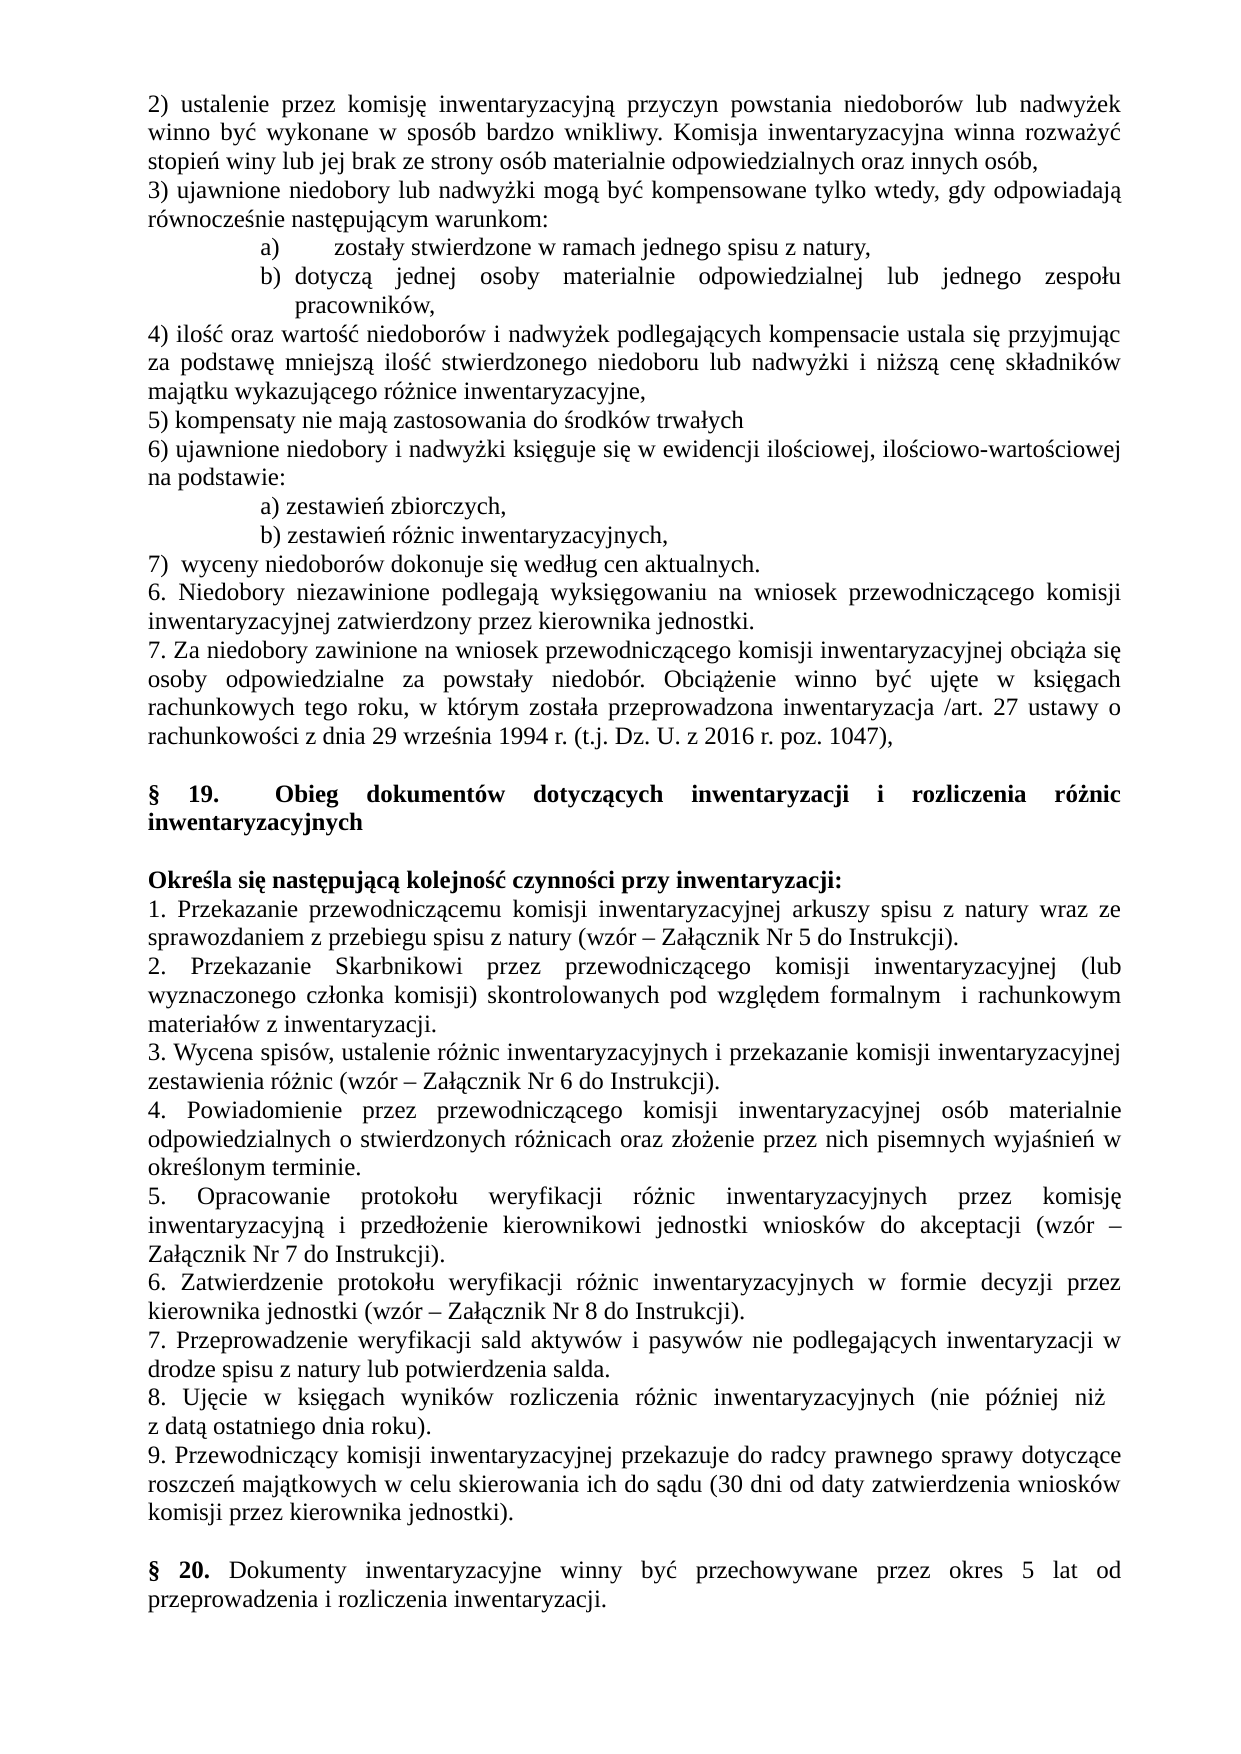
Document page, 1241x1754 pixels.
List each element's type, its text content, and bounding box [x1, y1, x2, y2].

text 9. Przewodniczący komisji inwentaryzacyjnej przekazuje do radcy prawnego sprawy dotyczące roszczeń majątkowych w celu skierowania ich do sądu (30 dni od daty zatwierdzenia wniosków komisji przez kierownika jednostki). [148, 1440, 1122, 1526]
text 2) ustalenie przez komisję inwentaryzacyjną przyczyn powstania niedoborów lub nadwyżek winno być wykonane w sposób bardzo wnikliwy. Komisja inwentaryzacyjna winna rozważyć stopień winy lub jej brak ze strony osób materialnie odpowiedzialnych oraz innych osób, [148, 89, 1122, 175]
text 6. Zatwierdzenie protokołu weryfikacji różnic inwentaryzacyjnych w formie decyzji przez kierownika jednostki (wzór – Załącznik Nr 8 do Instrukcji). [148, 1267, 1122, 1325]
text 7. Za niedobory zawinione na wniosek przewodniczącego komisji inwentaryzacyjnej obciąża się osoby odpowiedzialne za powstały niedobór. Obciążenie winno być ujęte w księgach rachunkowych tego roku, w którym została przeprowadzona inwentaryzacja /art. 27 ustawy o rachunkowości z dnia 29 września 1994 r. (t.j. Dz. U. z 2016 r. poz. 1047), [148, 635, 1122, 750]
text 3) ujawnione niedobory lub nadwyżki mogą być kompensowane tylko wtedy, gdy odpowiadają równocześnie następującym warunkom: [148, 175, 1122, 232]
text a) zestawień zbiorczych, [260, 491, 1122, 520]
text 6) ujawnione niedobory i nadwyżki księguje się w ewidencji ilościowej, ilościowo-wartościowej na podstawie: [148, 434, 1122, 491]
text 7. Przeprowadzenie weryfikacji sald aktywów i pasywów nie podlegających inwentaryzacji w drodze spisu z natury lub potwierdzenia salda. [148, 1325, 1122, 1382]
text 6. Niedobory niezawinione podlegają wyksięgowaniu na wniosek przewodniczącego komisji inwentaryzacyjnej zatwierdzony przez kierownika jednostki. [148, 577, 1122, 635]
text 8. Ujęcie w księgach wyników rozliczenia różnic inwentaryzacyjnych (nie później niż z datą ostatniego dnia roku). [148, 1382, 1122, 1440]
text 5. Opracowanie protokołu weryfikacji różnic inwentaryzacyjnych przez komisję inwentaryzacyjną i przedłożenie kierownikowi jednostki wniosków do akceptacji (wzór – Załącznik Nr 7 do Instrukcji). [148, 1181, 1122, 1267]
text 1. Przekazanie przewodniczącemu komisji inwentaryzacyjnej arkuszy spisu z natury wraz ze sprawozdaniem z przebiegu spisu z natury (wzór – Załącznik Nr 5 do Instrukcji). [148, 894, 1122, 951]
text a) zostały stwierdzone w ramach jednego spisu z natury, [260, 232, 1122, 261]
text b) dotyczą jednej osoby materialnie odpowiedzialnej lub jednego zespołu pracowników, [260, 261, 1122, 319]
text b) zestawień różnic inwentaryzacyjnych, [260, 520, 1122, 549]
text § 19. Obieg dokumentów dotyczących inwentaryzacji i rozliczenia różnic inwentaryzacyjnych [148, 779, 1122, 836]
text 3. Wycena spisów, ustalenie różnic inwentaryzacyjnych i przekazanie komisji inwentaryzacyjnej zestawienia różnic (wzór – Załącznik Nr 6 do Instrukcji). [148, 1037, 1122, 1095]
text 4) ilość oraz wartość niedoborów i nadwyżek podlegających kompensacie ustala się przyjmując za podstawę mniejszą ilość stwierdzonego niedoboru lub nadwyżki i niższą cenę składników majątku wykazującego różnice inwentaryzacyjne, [148, 319, 1122, 405]
text 2. Przekazanie Skarbnikowi przez przewodniczącego komisji inwentaryzacyjnej (lub wyznaczonego członka komisji) skontrolowanych pod względem formalnym i rachunkowym materiałów z inwentaryzacji. [148, 951, 1122, 1037]
text § 20. Dokumenty inwentaryzacyjne winny być przechowywane przez okres 5 lat od przeprowadzenia i rozliczenia inwentaryzacji. [148, 1555, 1122, 1612]
text 7) wyceny niedoborów dokonuje się według cen aktualnych. [148, 549, 1122, 577]
text Określa się następującą kolejność czynności przy inwentaryzacji: [148, 865, 1122, 894]
text 5) kompensaty nie mają zastosowania do środków trwałych [148, 405, 1122, 434]
text 4. Powiadomienie przez przewodniczącego komisji inwentaryzacyjnej osób materialnie odpowiedzialnych o stwierdzonych różnicach oraz złożenie przez nich pisemnych wyjaśnień w określonym terminie. [148, 1095, 1122, 1181]
